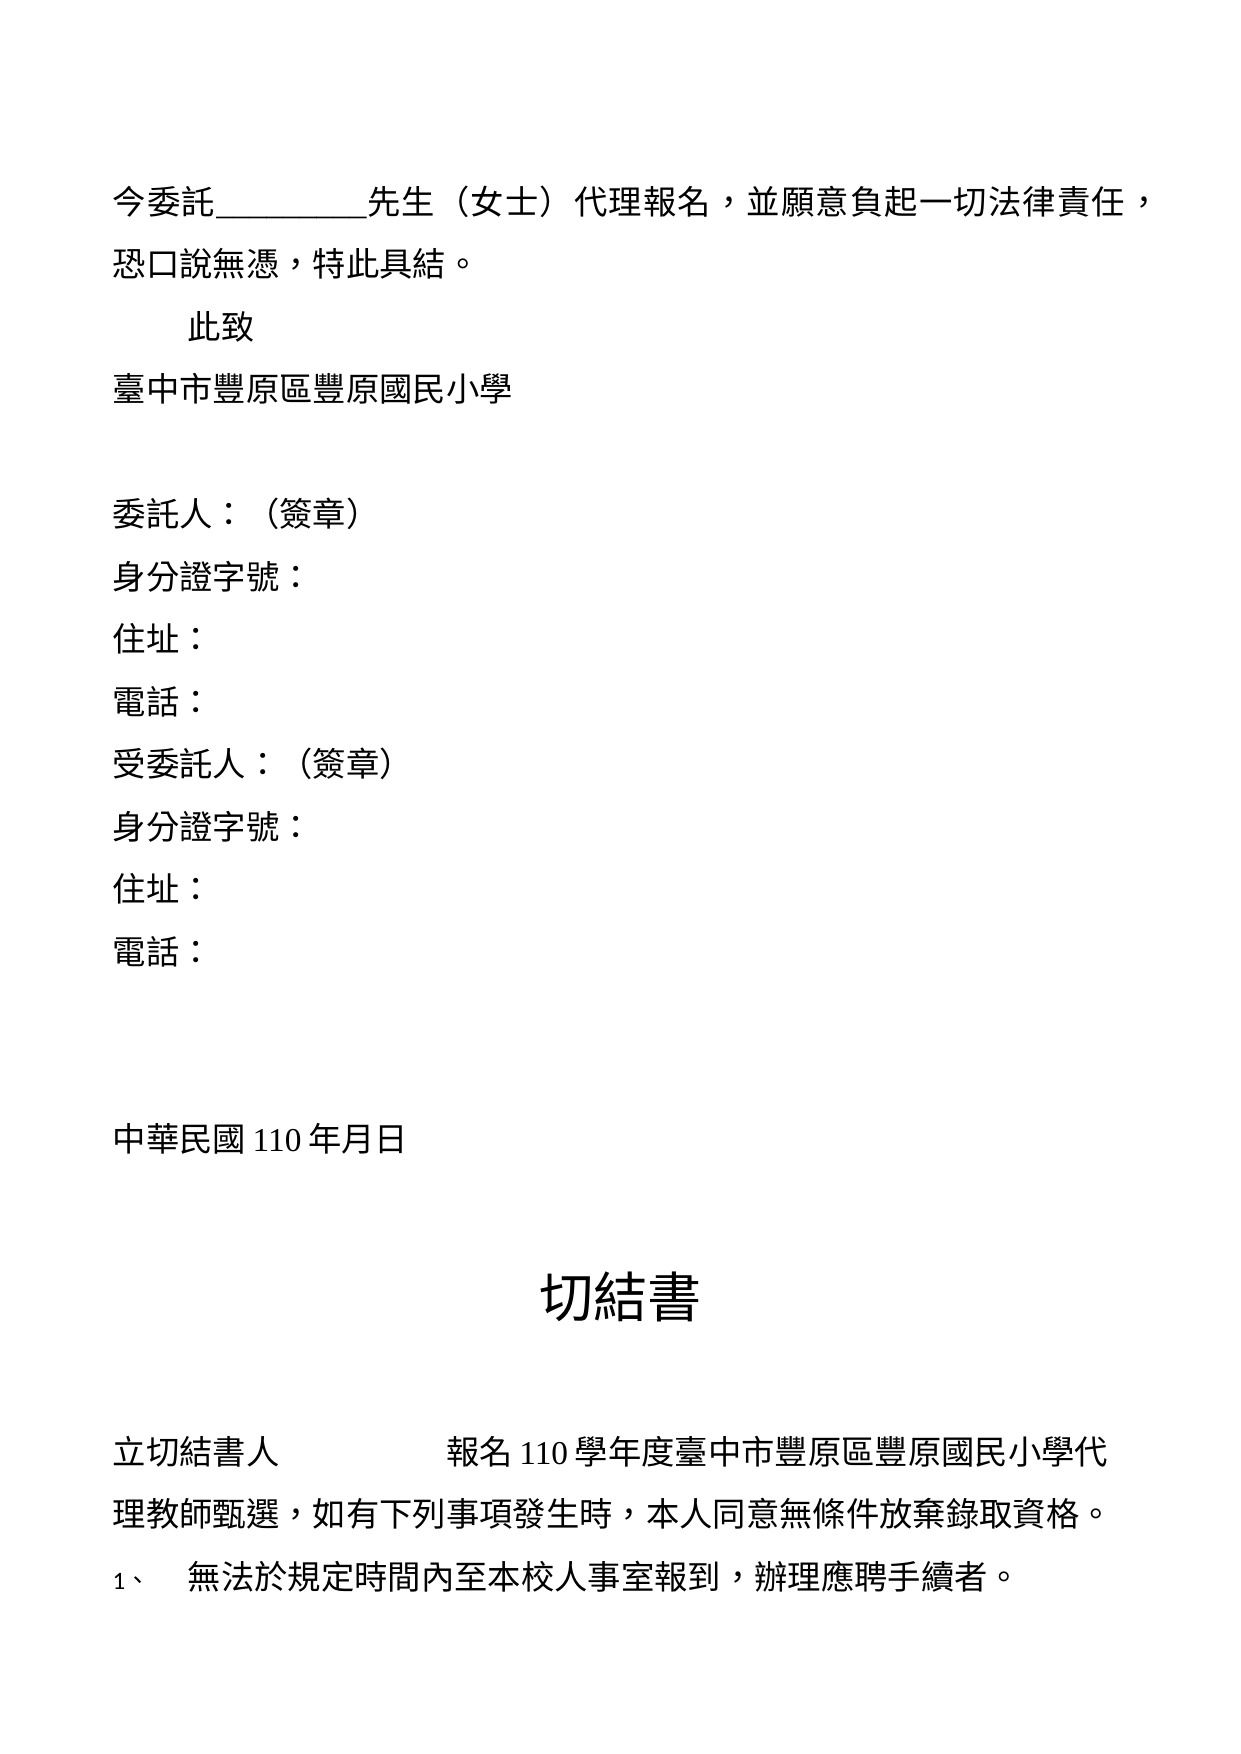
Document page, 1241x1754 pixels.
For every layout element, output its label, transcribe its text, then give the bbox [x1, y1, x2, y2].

text 此致 [112, 283, 1128, 346]
text 委託人：（簽章） [112, 471, 1128, 533]
text 身分證字號： [112, 783, 1128, 846]
text 立切結書人 報名110學年度臺中市豐原區豐原國民小學代理教師甄選，如有下列事項發生時，本人同意無條件放棄錄取資格。 [112, 1408, 1128, 1533]
text 中華民國110年月日 [112, 1096, 1128, 1158]
text 切結書 [112, 1221, 1128, 1346]
text 受委託人：（簽章） [112, 721, 1128, 783]
text 身分證字號： [112, 533, 1128, 596]
text 臺中市豐原區豐原國民小學 [112, 346, 1128, 408]
text 今委託_________先生（女士）代理報名，並願意負起一切法律責任，恐口說無憑，特此具結。 [112, 158, 1128, 283]
text 電話： [112, 658, 1128, 721]
list 無法於規定時間內至本校人事室報到，辦理應聘手續者。 [112, 1533, 1128, 1596]
text 住址： [112, 846, 1128, 908]
text 住址： [112, 596, 1128, 658]
text 電話： [112, 908, 1128, 971]
